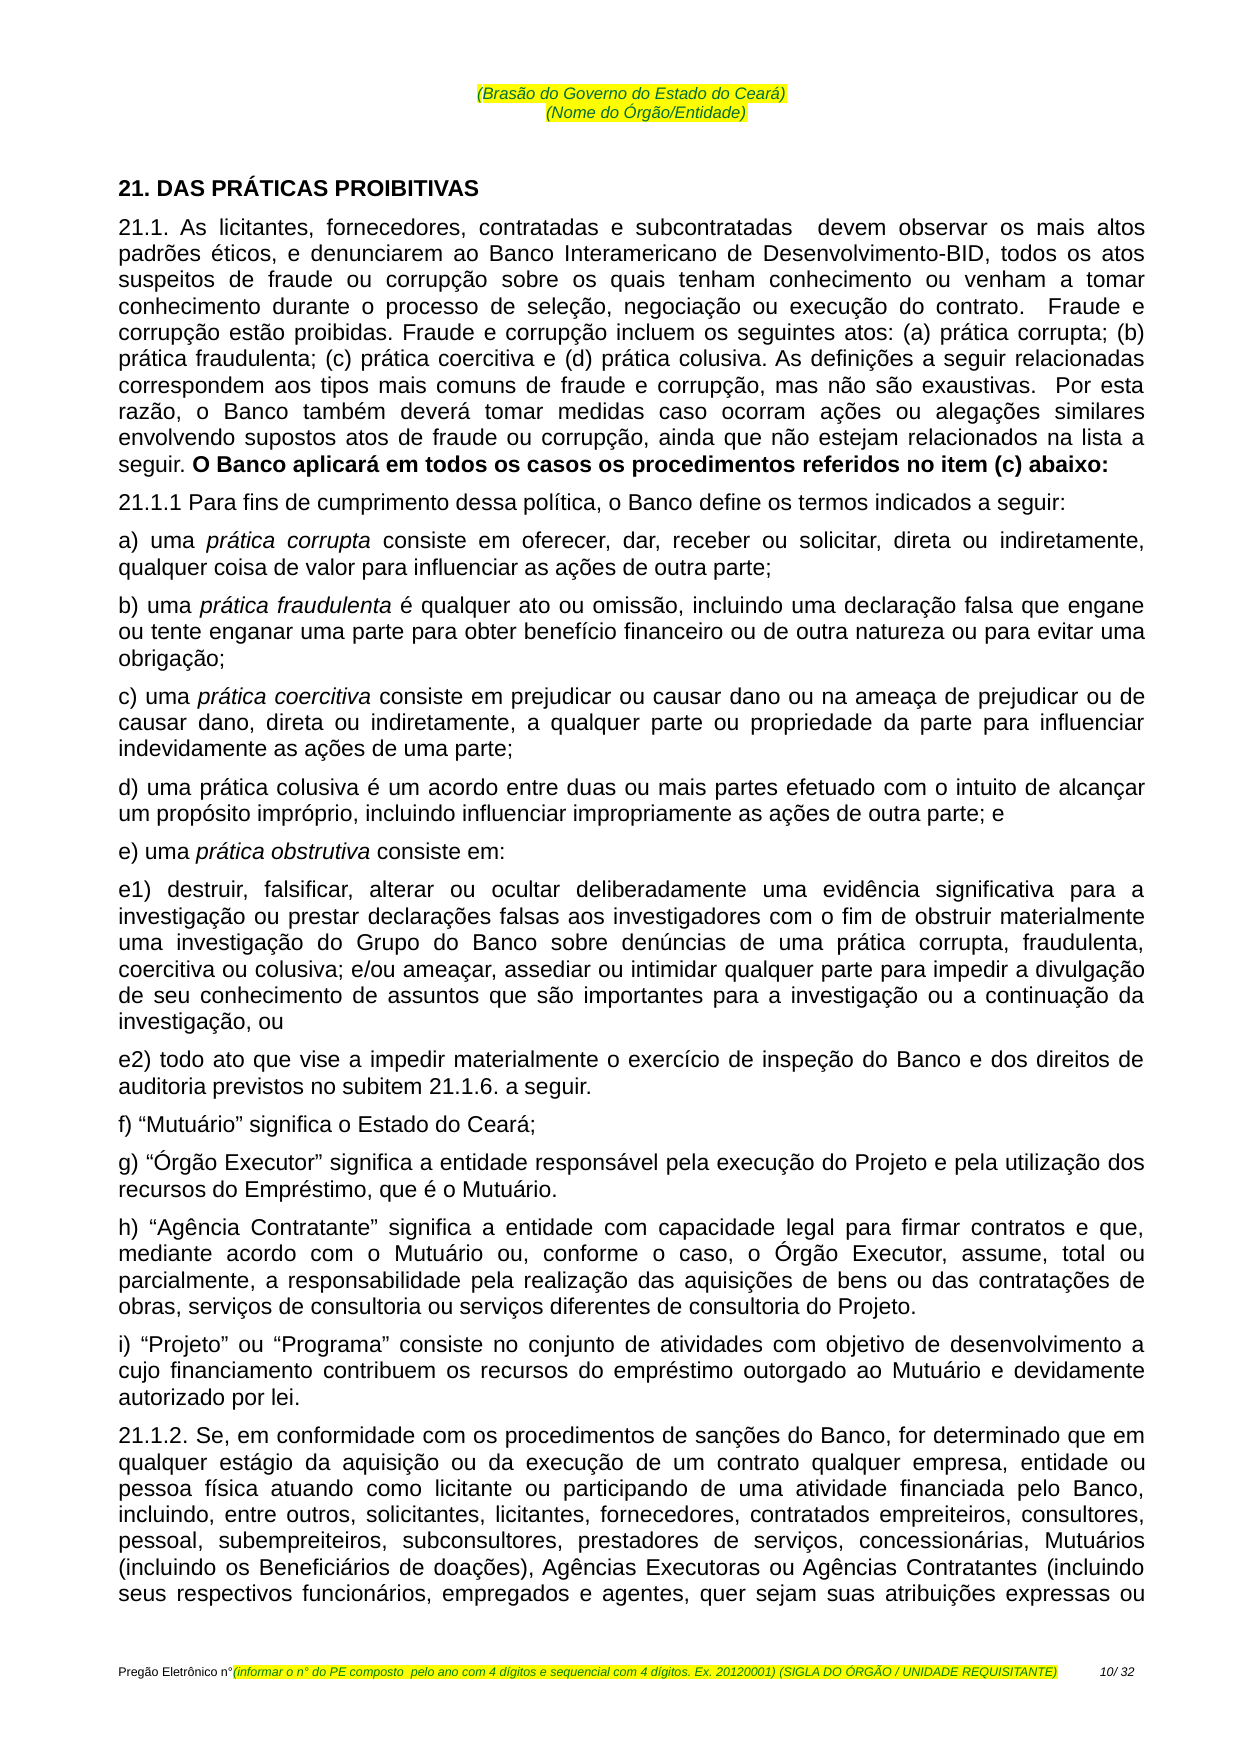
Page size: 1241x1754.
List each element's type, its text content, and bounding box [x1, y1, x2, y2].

text e) uma prática obstrutiva consiste em: [118, 838, 1146, 864]
text i) “Projeto” ou “Programa” consiste no conjunto de atividades com objetivo de desenvolvimento a cujo financiamento contribuem os recursos do empréstimo outorgado ao Mutuário e devidamente autorizado por lei. [118, 1331, 1146, 1410]
text a) uma prática corrupta consiste em oferecer, dar, receber ou solicitar, direta ou indiretamente, qualquer coisa de valor para influenciar as ações de outra parte; [118, 527, 1146, 580]
text g) “Órgão Executor” significa a entidade responsável pela execução do Projeto e pela utilização dos recursos do Empréstimo, que é o Mutuário. [118, 1149, 1146, 1202]
text 21.1.1 Para fins de cumprimento dessa política, o Banco define os termos indicados a seguir: [118, 489, 1146, 515]
text e1) destruir, falsificar, alterar ou ocultar deliberadamente uma evidência significativa para a investigação ou prestar declarações falsas aos investigadores com o fim de obstruir materialmente uma investigação do Grupo do Banco sobre denúncias de uma prática corrupta, fraudulenta, coercitiva ou colusiva; e/ou ameaçar, assediar ou intimidar qualquer parte para impedir a divulgação de seu conhecimento de assuntos que são importantes para a investigação ou a continuação da investigação, ou [118, 876, 1146, 1034]
text h) “Agência Contratante” significa a entidade com capacidade legal para firmar contratos e que, mediante acordo com o Mutuário ou, conforme o caso, o Órgão Executor, assume, total ou parcialmente, a responsabilidade pela realização das aquisições de bens ou das contratações de obras, serviços de consultoria ou serviços diferentes de consultoria do Projeto. [118, 1214, 1146, 1319]
text d) uma prática colusiva é um acordo entre duas ou mais partes efetuado com o intuito de alcançar um propósito impróprio, incluindo influenciar impropriamente as ações de outra parte; e [118, 774, 1146, 826]
text e2) todo ato que vise a impedir materialmente o exercício de inspeção do Banco e dos direitos de auditoria previstos no subitem 21.1.6. a seguir. [118, 1046, 1146, 1099]
text f) “Mutuário” significa o Estado do Ceará; [118, 1111, 1146, 1137]
text 21. DAS PRÁTICAS PROIBITIVAS [118, 175, 1146, 202]
text 21.1.2. Se, em conformidade com os procedimentos de sanções do Banco, for determinado que em qualquer estágio da aquisição ou da execução de um contrato qualquer empresa, entidade ou pessoa física atuando como licitante ou participando de uma atividade financiada pelo Banco, incluindo, entre outros, solicitantes, licitantes, fornecedores, contratados empreiteiros, consultores, pessoal, subempreiteiros, subconsultores, prestadores de serviços, concessionárias, Mutuários (incluindo os Beneficiários de doações), Agências Executoras ou Agências Contratantes (incluindo seus respectivos funcionários, empregados e agentes, quer sejam suas atribuições expressas ou [118, 1422, 1146, 1607]
text 21.1. As licitantes, fornecedores, contratadas e subcontratadas devem observar os mais altos padrões éticos, e denunciarem ao Banco Interamericano de Desenvolvimento-BID, todos os atos suspeitos de fraude ou corrupção sobre os quais tenham conhecimento ou venham a tomar conhecimento durante o processo de seleção, negociação ou execução do contrato. Fraude e corrupção estão proibidas. Fraude e corrupção incluem os seguintes atos: (a) prática corrupta; (b) prática fraudulenta; (c) prática coercitiva e (d) prática colusiva. As definições a seguir relacionadas correspondem aos tipos mais comuns de fraude e corrupção, mas não são exaustivas. Por esta razão, o Banco também deverá tomar medidas caso ocorram ações ou alegações similares envolvendo supostos atos de fraude ou corrupção, ainda que não estejam relacionados na lista a seguir. O Banco aplicará em todos os casos os procedimentos referidos no item (c) abaixo: [118, 213, 1146, 477]
text b) uma prática fraudulenta é qualquer ato ou omissão, incluindo uma declaração falsa que engane ou tente enganar uma parte para obter benefício financeiro ou de outra natureza ou para evitar uma obrigação; [118, 592, 1146, 671]
text c) uma prática coercitiva consiste em prejudicar ou causar dano ou na ameaça de prejudicar ou de causar dano, direta ou indiretamente, a qualquer parte ou propriedade da parte para influenciar indevidamente as ações de uma parte; [118, 683, 1146, 762]
